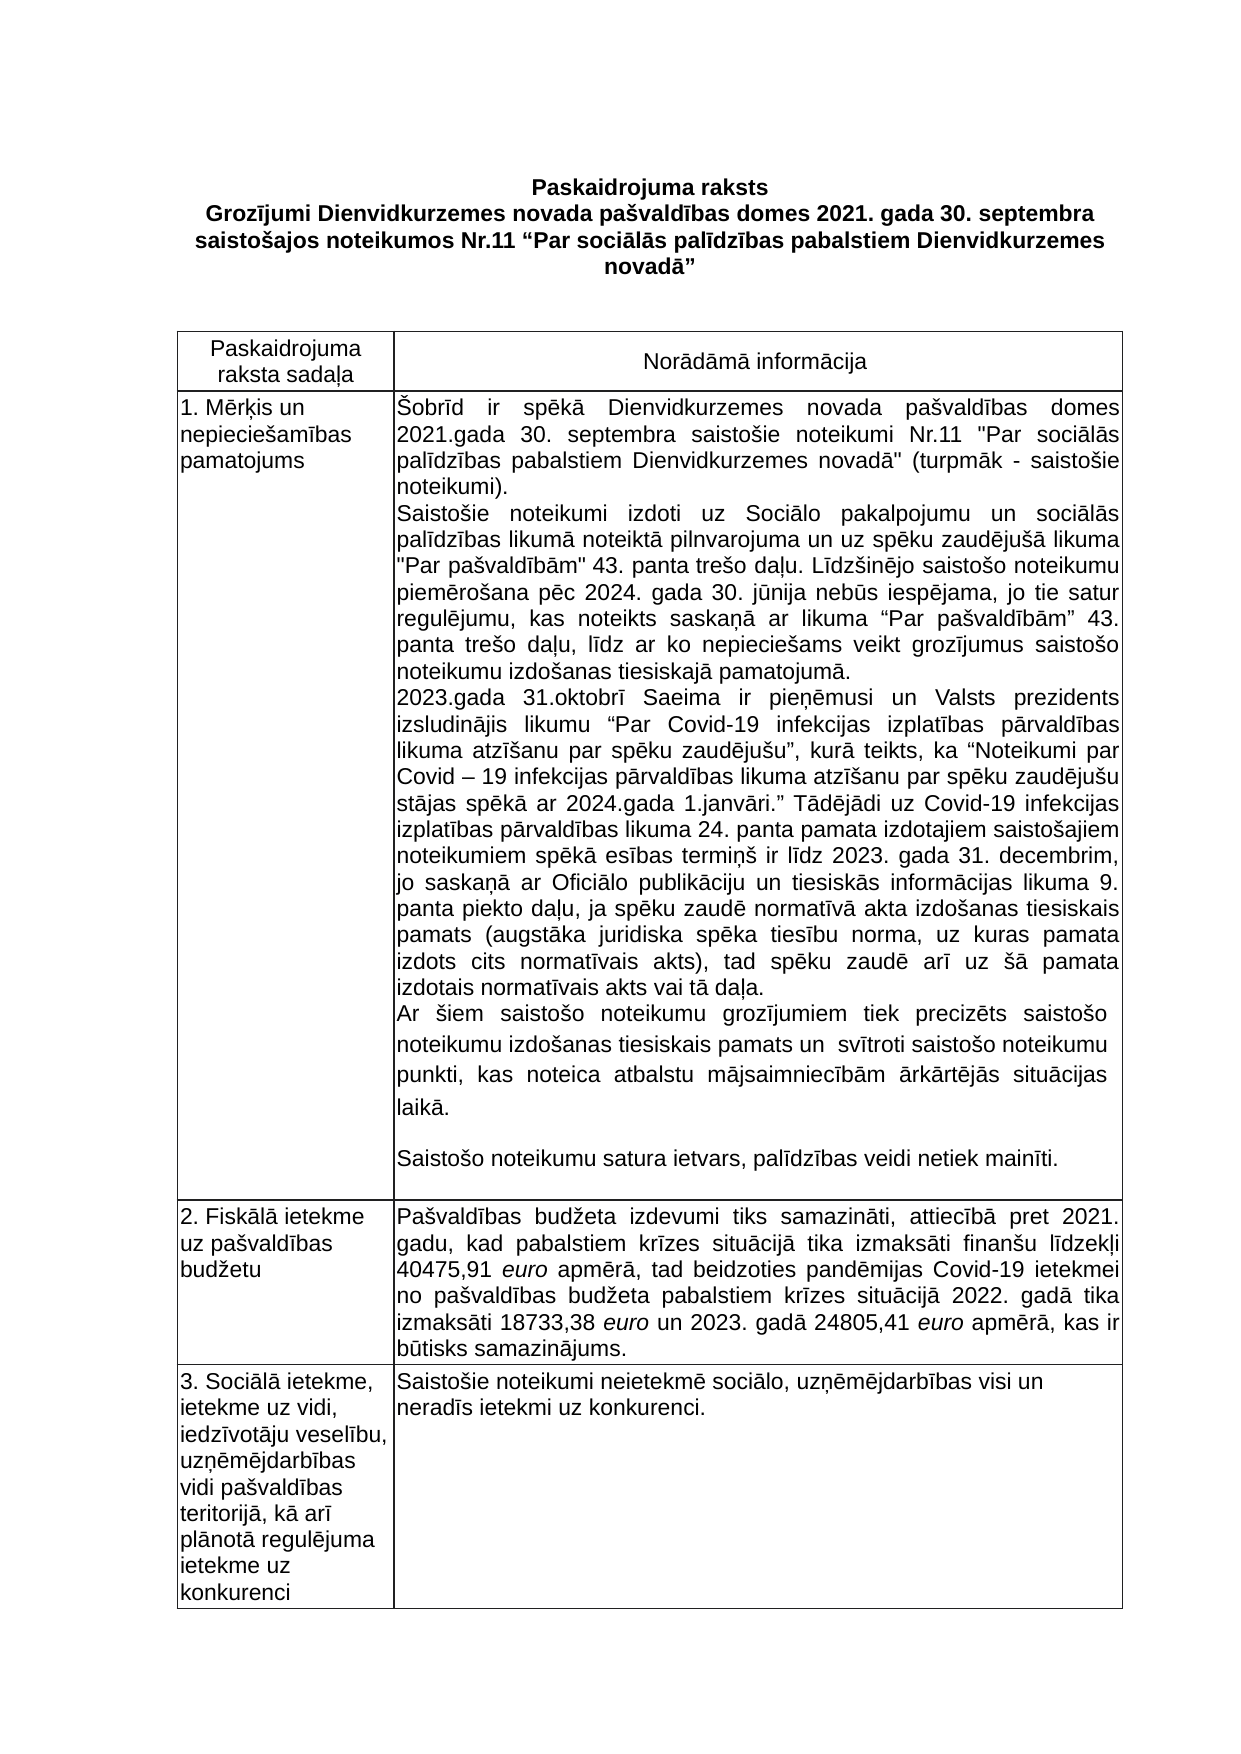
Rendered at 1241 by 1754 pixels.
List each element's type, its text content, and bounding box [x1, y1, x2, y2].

table_header Norādāmā informācija [395, 332, 1122, 390]
table_cell 1. Mērķis un nepieciešamības pamatojums [178, 392, 393, 1199]
table_cell 3. Sociālā ietekme, ietekme uz vidi, iedzīvotāju veselību, uzņēmējdarbības vidi pašvaldības teritorijā, kā arī plānotā regulējuma ietekme uz konkurenci [178, 1365, 393, 1608]
table_cell Šobrīd ir spēkā Dienvidkurzemes novada pašvaldības domes 2021.gada 30. septembra saistošie noteikumi Nr.11 "Par sociālās palīdzības pabalstiem Dienvidkurzemes novadā" (turpmāk - saistošie noteikumi). Saistošie noteikumi izdoti uz Sociālo pakalpojumu un sociālās palīdzības likumā noteiktā pilnvarojuma un uz spēku zaudējušā likuma "Par pašvaldībām" 43. panta trešo daļu. Līdzšinējo saistošo noteikumu piemērošana pēc 2024. gada 30. jūnija nebūs iespējama, jo tie satur regulējumu, kas noteikts saskaņā ar likuma “Par pašvaldībām” 43. panta trešo daļu, līdz ar ko nepieciešams veikt grozījumus saistošo noteikumu izdošanas tiesiskajā pamatojumā. 2023.gada 31.oktobrī Saeima ir pieņēmusi un Valsts prezidents izsludinājis likumu “Par Covid-19 infekcijas izplatības pārvaldības likuma atzīšanu par spēku zaudējušu”, kurā teikts, ka “Noteikumi par Covid – 19 infekcijas pārvaldības likuma atzīšanu par spēku zaudējušu stājas spēkā ar 2024.gada 1.janvāri.” Tādējādi uz Covid-19 infekcijas izplatības pārvaldības likuma 24. panta pamata izdotajiem saistošajiem noteikumiem spēkā esības termiņš ir līdz 2023. gada 31. decembrim, jo saskaņā ar Oficiālo publikāciju un tiesiskās informācijas likuma 9. panta piekto daļu, ja spēku zaudē normatīvā akta izdošanas tiesiskais pamats (augstāka juridiska spēka tiesību norma, uz kuras pamata izdots cits normatīvais akts), tad spēku zaudē arī uz šā pamata izdotais normatīvais akts vai tā daļa. Ar šiem saistošo noteikumu grozījumiem tiek precizēts saistošo noteikumu izdošanas tiesiskais pamats un svītroti saistošo noteikumu punkti, kas noteica atbalstu mājsaimniecībām ārkārtējās situācijas laikā. Saistošo noteikumu satura ietvars, palīdzības veidi netiek mainīti. [395, 392, 1122, 1199]
table_header Paskaidrojuma raksta sadaļa [178, 332, 393, 390]
table_cell Saistošie noteikumi neietekmē sociālo, uzņēmējdarbības visi un neradīs ietekmi uz konkurenci. [395, 1365, 1122, 1608]
table_cell 2. Fiskālā ietekme uz pašvaldības budžetu [178, 1201, 393, 1364]
table_cell Pašvaldības budžeta izdevumi tiks samazināti, attiecībā pret 2021. gadu, kad pabalstiem krīzes situācijā tika izmaksāti finanšu līdzekļi 40475,91 euro apmērā, tad beidzoties pandēmijas Covid-19 ietekmei no pašvaldības budžeta pabalstiem krīzes situācijā 2022. gadā tika izmaksāti 18733,38 euro un 2023. gadā 24805,41 euro apmērā, kas ir būtisks samazinājums. [395, 1201, 1122, 1364]
text Paskaidrojuma raksts Grozījumi Dienvidkurzemes novada pašvaldības domes 2021. gada 30. septembra saistošajos noteikumos Nr.11 “Par sociālās palīdzības pabalstiem Dienvidkurzemes novadā” [177, 174, 1122, 279]
